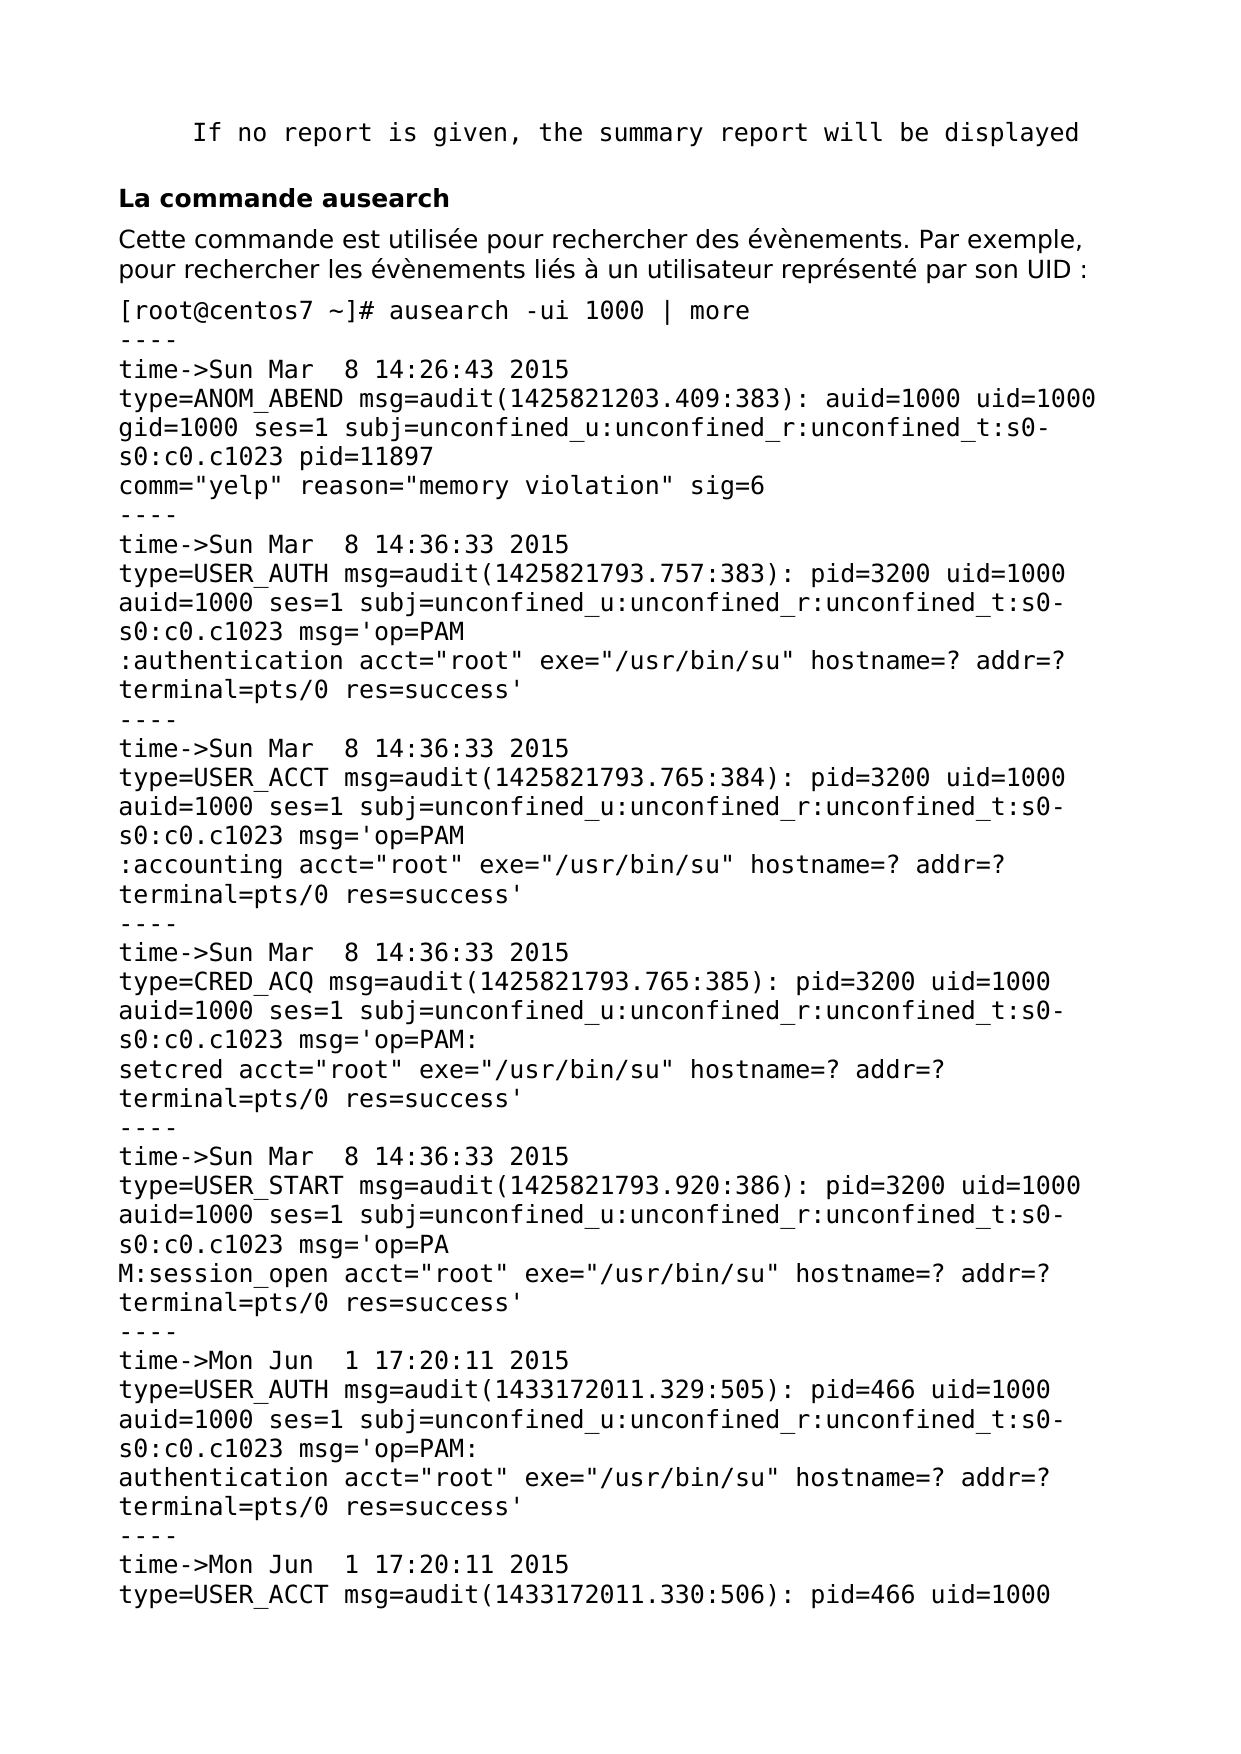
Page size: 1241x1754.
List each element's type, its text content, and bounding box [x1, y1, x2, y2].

text If no report is given, the summary report will be displayed [118, 118, 1122, 147]
text Cette commande est utilisée pour rechercher des évènements. Par exemple, pour rechercher les évènements liés à un utilisateur représenté par son UID : [118, 226, 1122, 284]
text [root@centos7 ~]# ausearch -ui 1000 | more ---- time->Sun Mar 8 14:26:43 2015 type=ANOM_ABEND msg=audit(1425821203.409:383): auid=1000 uid=1000 gid=1000 ses=1 subj=unconfined_u:unconfined_r:unconfined_t:s0-s0:c0.c1023 pid=11897 comm="yelp" reason="memory violation" sig=6 ---- time->Sun Mar 8 14:36:33 2015 type=USER_AUTH msg=audit(1425821793.757:383): pid=3200 uid=1000 auid=1000 ses=1 subj=unconfined_u:unconfined_r:unconfined_t:s0-s0:c0.c1023 msg='op=PAM :authentication acct="root" exe="/usr/bin/su" hostname=? addr=? terminal=pts/0 res=success' ---- time->Sun Mar 8 14:36:33 2015 type=USER_ACCT msg=audit(1425821793.765:384): pid=3200 uid=1000 auid=1000 ses=1 subj=unconfined_u:unconfined_r:unconfined_t:s0-s0:c0.c1023 msg='op=PAM :accounting acct="root" exe="/usr/bin/su" hostname=? addr=? terminal=pts/0 res=success' ---- time->Sun Mar 8 14:36:33 2015 type=CRED_ACQ msg=audit(1425821793.765:385): pid=3200 uid=1000 auid=1000 ses=1 subj=unconfined_u:unconfined_r:unconfined_t:s0-s0:c0.c1023 msg='op=PAM: setcred acct="root" exe="/usr/bin/su" hostname=? addr=? terminal=pts/0 res=success' ---- time->Sun Mar 8 14:36:33 2015 type=USER_START msg=audit(1425821793.920:386): pid=3200 uid=1000 auid=1000 ses=1 subj=unconfined_u:unconfined_r:unconfined_t:s0-s0:c0.c1023 msg='op=PA M:session_open acct="root" exe="/usr/bin/su" hostname=? addr=? terminal=pts/0 res=success' ---- time->Mon Jun 1 17:20:11 2015 type=USER_AUTH msg=audit(1433172011.329:505): pid=466 uid=1000 auid=1000 ses=1 subj=unconfined_u:unconfined_r:unconfined_t:s0-s0:c0.c1023 msg='op=PAM: authentication acct="root" exe="/usr/bin/su" hostname=? addr=? terminal=pts/0 res=success' ---- time->Mon Jun 1 17:20:11 2015 type=USER_ACCT msg=audit(1433172011.330:506): pid=466 uid=1000 [118, 297, 1122, 1609]
subtitle La commande ausearch [118, 184, 1122, 213]
